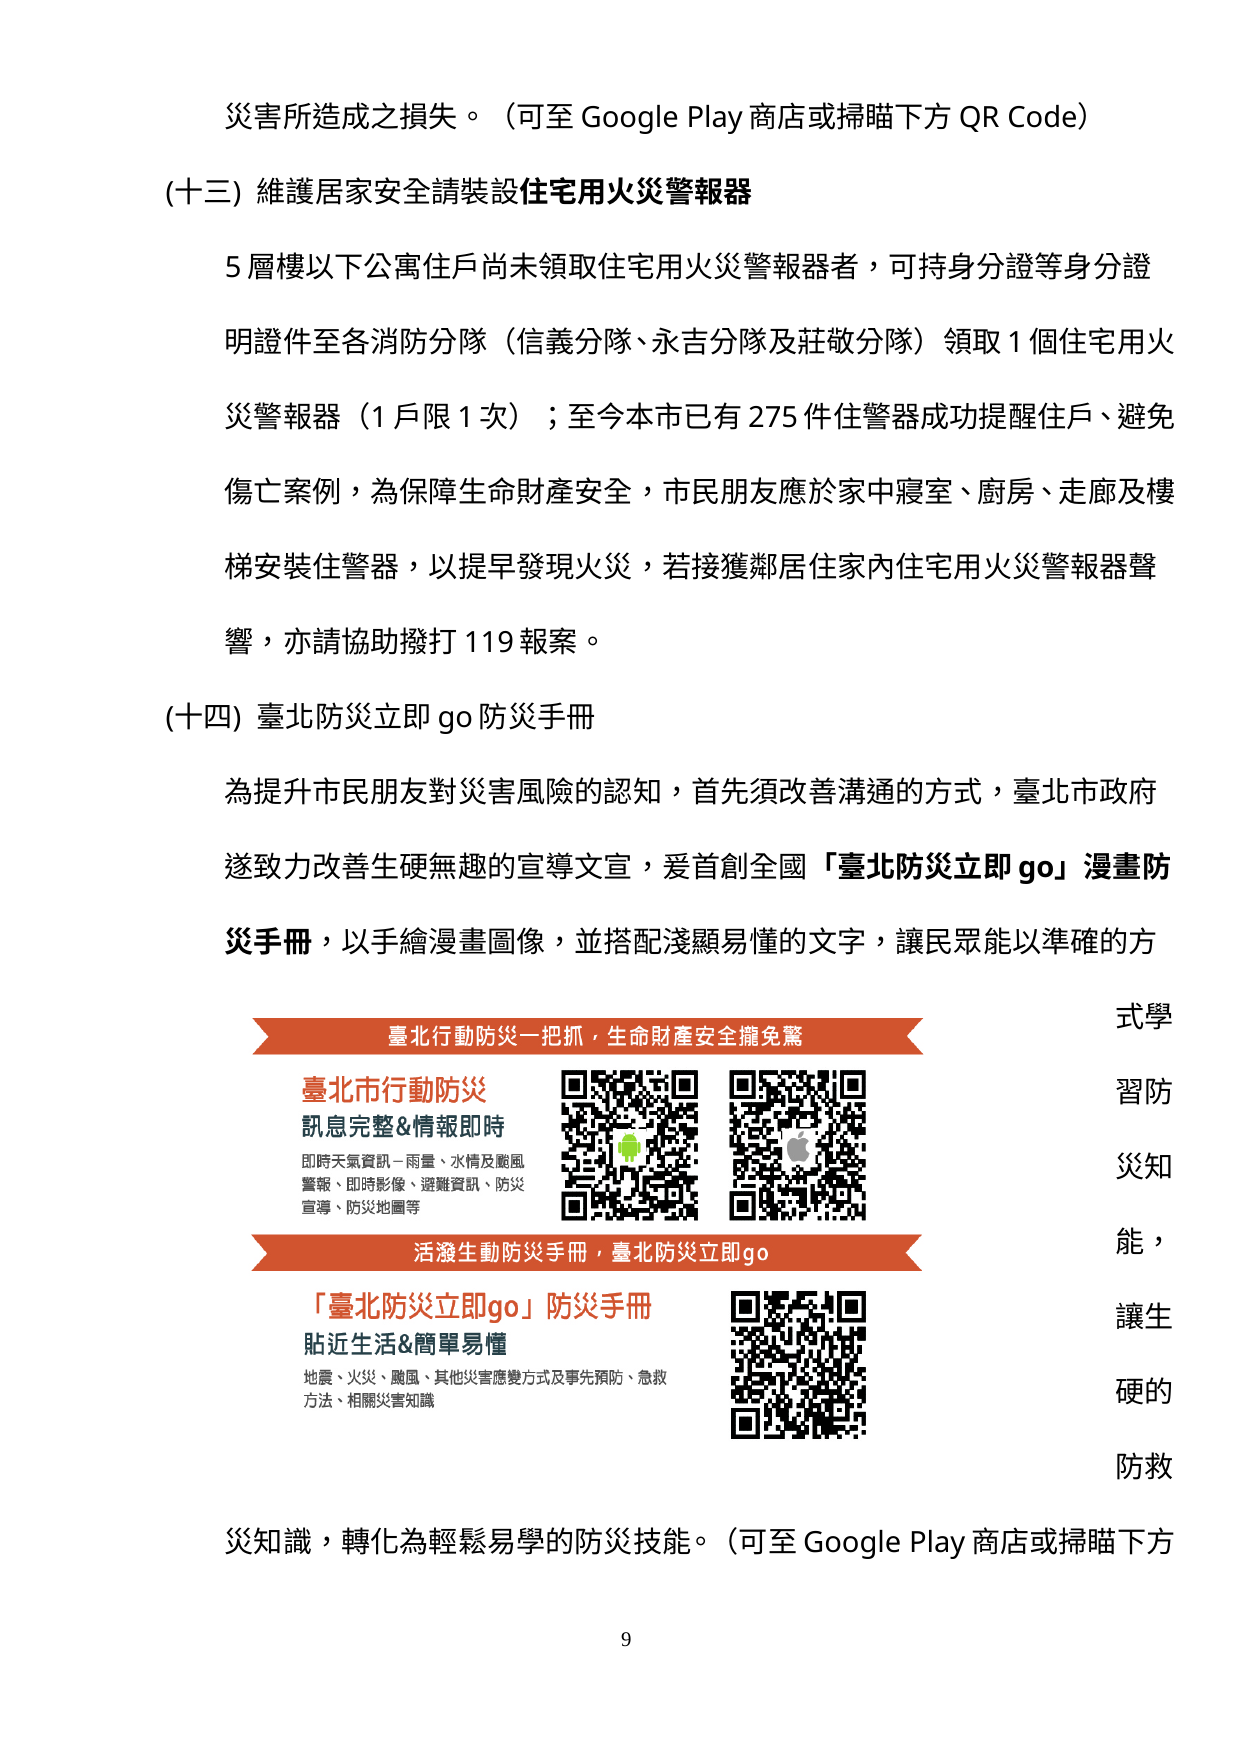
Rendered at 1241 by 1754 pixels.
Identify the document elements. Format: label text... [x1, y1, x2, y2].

list 臺北防災立即go防災手冊 [165, 677, 1175, 752]
text 為提升市民朋友對災害風險的認知，首先須改善溝通的方式，臺北市政府遂致力改善生硬無趣的宣導文宣，爰首創全國「臺北防災立即go」漫畫防災手冊，以手繪漫畫圖像，並搭配淺顯易懂的文字，讓民眾能以準確的方式學習防災知能，讓生硬的防救災知識，轉化為輕鬆易學的防災技能。（可至Google Play商店或掃瞄下方 [224, 752, 1175, 1577]
picture [200, 986, 978, 1464]
text 災害所造成之損失。（可至Google Play商店或掃瞄下方QR Code） [224, 77, 1146, 152]
text 5層樓以下公寓住戶尚未領取住宅用火災警報器者，可持身分證等身分證明證件至各消防分隊（信義分隊、永吉分隊及莊敬分隊）領取1個住宅用火災警報器（1戶限1次）；至今本市已有275件住警器成功提醒住戶、避免傷亡案例，為保障生命財產安全，市民朋友應於家中寢室、廚房、走廊及樓梯安裝住警器，以提早發現火災，若接獲鄰居住家內住宅用火災警報器聲響，亦請協助撥打119報案。 [224, 227, 1175, 677]
list 維護居家安全請裝設住宅用火災警報器 [165, 152, 1175, 227]
